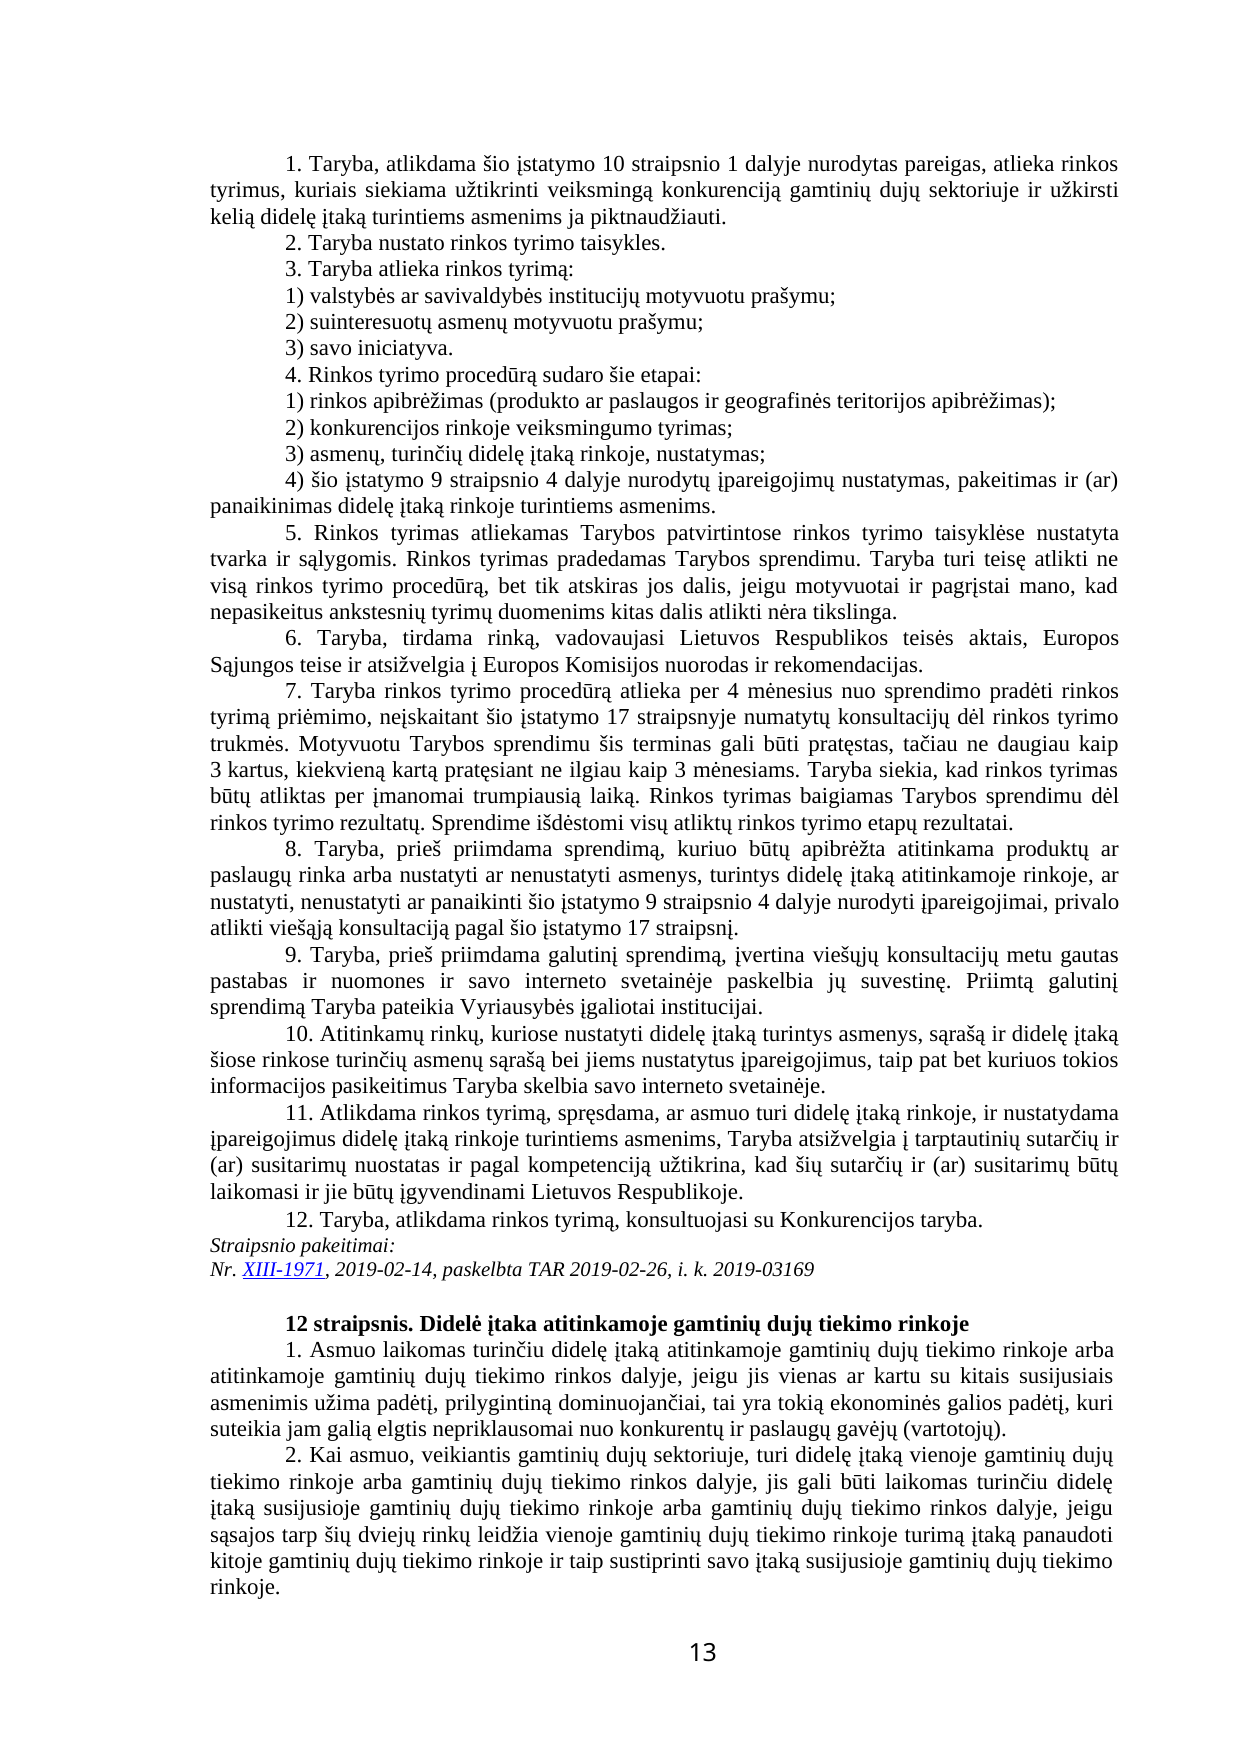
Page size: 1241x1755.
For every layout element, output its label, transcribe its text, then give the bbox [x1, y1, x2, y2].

text Nr. XIII-1971, 2019-02-14, paskelbta TAR 2019-02-26, i. k. 2019-03169 [210, 1257, 1120, 1281]
text 1. Taryba, atlikdama šio įstatymo 10 straipsnio 1 dalyje nurodytas pareigas, atlieka rinkos tyrimus, kuriais siekiama užtikrinti veiksmingą konkurenciją gamtinių dujų sektoriuje ir užkirsti kelią didelę įtaką turintiems asmenims ja piktnaudžiauti. [210, 150, 1120, 229]
text 8. Taryba, prieš priimdama sprendimą, kuriuo būtų apibrėžta atitinkama produktų ar paslaugų rinka arba nustatyti ar nenustatyti asmenys, turintys didelę įtaką atitinkamoje rinkoje, ar nustatyti, nenustatyti ar panaikinti šio įstatymo 9 straipsnio 4 dalyje nurodyti įpareigojimai, privalo atlikti viešąją konsultaciją pagal šio įstatymo 17 straipsnį. [210, 835, 1120, 941]
text 3. Taryba atlieka rinkos tyrimą: [210, 255, 1120, 282]
text 3) savo iniciatyva. [210, 334, 1120, 361]
text 4) šio įstatymo 9 straipsnio 4 dalyje nurodytų įpareigojimų nustatymas, pakeitimas ir (ar) panaikinimas didelę įtaką rinkoje turintiems asmenims. [210, 466, 1120, 519]
text 1) rinkos apibrėžimas (produkto ar paslaugos ir geografinės teritorijos apibrėžimas); [210, 387, 1120, 413]
text 3) asmenų, turinčių didelę įtaką rinkoje, nustatymas; [210, 440, 1120, 466]
text 10. Atitinkamų rinkų, kuriose nustatyti didelę įtaką turintys asmenys, sąrašą ir didelę įtaką šiose rinkose turinčių asmenų sąrašą bei jiems nustatytus įpareigojimus, taip pat bet kuriuos tokios informacijos pasikeitimus Taryba skelbia savo interneto svetainėje. [210, 1020, 1120, 1099]
text 1) valstybės ar savivaldybės institucijų motyvuotu prašymu; [210, 282, 1120, 308]
text 1. Asmuo laikomas turinčiu didelę įtaką atitinkamoje gamtinių dujų tiekimo rinkoje arba atitinkamoje gamtinių dujų tiekimo rinkos dalyje, jeigu jis vienas ar kartu su kitais susijusiais asmenimis užima padėtį, prilygintiną dominuojančiai, tai yra tokią ekonominės galios padėtį, kuri suteikia jam galią elgtis nepriklausomai nuo konkurentų ir paslaugų gavėjų (vartotojų). [210, 1336, 1114, 1442]
text 4. Rinkos tyrimo procedūrą sudaro šie etapai: [210, 361, 1120, 387]
text 2) konkurencijos rinkoje veiksmingumo tyrimas; [210, 413, 1120, 440]
text Straipsnio pakeitimai: [210, 1233, 1120, 1257]
text 9. Taryba, prieš priimdama galutinį sprendimą, įvertina viešųjų konsultacijų metu gautas pastabas ir nuomones ir savo interneto svetainėje paskelbia jų suvestinę. Priimtą galutinį sprendimą Taryba pateikia Vyriausybės įgaliotai institucijai. [210, 941, 1120, 1020]
text 2) suinteresuotų asmenų motyvuotu prašymu; [210, 308, 1120, 334]
text 5. Rinkos tyrimas atliekamas Tarybos patvirtintose rinkos tyrimo taisyklėse nustatyta tvarka ir sąlygomis. Rinkos tyrimas pradedamas Tarybos sprendimu. Taryba turi teisę atlikti ne visą rinkos tyrimo procedūrą, bet tik atskiras jos dalis, jeigu motyvuotai ir pagrįstai mano, kad nepasikeitus ankstesnių tyrimų duomenims kitas dalis atlikti nėra tikslinga. [210, 519, 1120, 624]
text 2. Taryba nustato rinkos tyrimo taisykles. [210, 229, 1120, 255]
text 11. Atlikdama rinkos tyrimą, spręsdama, ar asmuo turi didelę įtaką rinkoje, ir nustatydama įpareigojimus didelę įtaką rinkoje turintiems asmenims, Taryba atsižvelgia į tarptautinių sutarčių ir (ar) susitarimų nuostatas ir pagal kompetenciją užtikrina, kad šių sutarčių ir (ar) susitarimų būtų laikomasi ir jie būtų įgyvendinami Lietuvos Respublikoje. [210, 1099, 1120, 1204]
text 12 straipsnis. Didelė įtaka atitinkamoje gamtinių dujų tiekimo rinkoje [210, 1310, 1114, 1336]
text 12. Taryba, atlikdama rinkos tyrimą, konsultuojasi su Konkurencijos taryba. [210, 1204, 1120, 1233]
text 2. Kai asmuo, veikiantis gamtinių dujų sektoriuje, turi didelę įtaką vienoje gamtinių dujų tiekimo rinkoje arba gamtinių dujų tiekimo rinkos dalyje, jis gali būti laikomas turinčiu didelę įtaką susijusioje gamtinių dujų tiekimo rinkoje arba gamtinių dujų tiekimo rinkos dalyje, jeigu sąsajos tarp šių dviejų rinkų leidžia vienoje gamtinių dujų tiekimo rinkoje turimą įtaką panaudoti kitoje gamtinių dujų tiekimo rinkoje ir taip sustiprinti savo įtaką susijusioje gamtinių dujų tiekimo rinkoje. [210, 1442, 1114, 1600]
text 6. Taryba, tirdama rinką, vadovaujasi Lietuvos Respublikos teisės aktais, Europos Sąjungos teise ir atsižvelgia į Europos Komisijos nuorodas ir rekomendacijas. [210, 624, 1120, 677]
text 7. Taryba rinkos tyrimo procedūrą atlieka per 4 mėnesius nuo sprendimo pradėti rinkos tyrimą priėmimo, neįskaitant šio įstatymo 17 straipsnyje numatytų konsultacijų dėl rinkos tyrimo trukmės. Motyvuotu Tarybos sprendimu šis terminas gali būti pratęstas, tačiau ne daugiau kaip 3 kartus, kiekvieną kartą pratęsiant ne ilgiau kaip 3 mėnesiams. Taryba siekia, kad rinkos tyrimas būtų atliktas per įmanomai trumpiausią laiką. Rinkos tyrimas baigiamas Tarybos sprendimu dėl rinkos tyrimo rezultatų. Sprendime išdėstomi visų atliktų rinkos tyrimo etapų rezultatai. [210, 677, 1120, 835]
